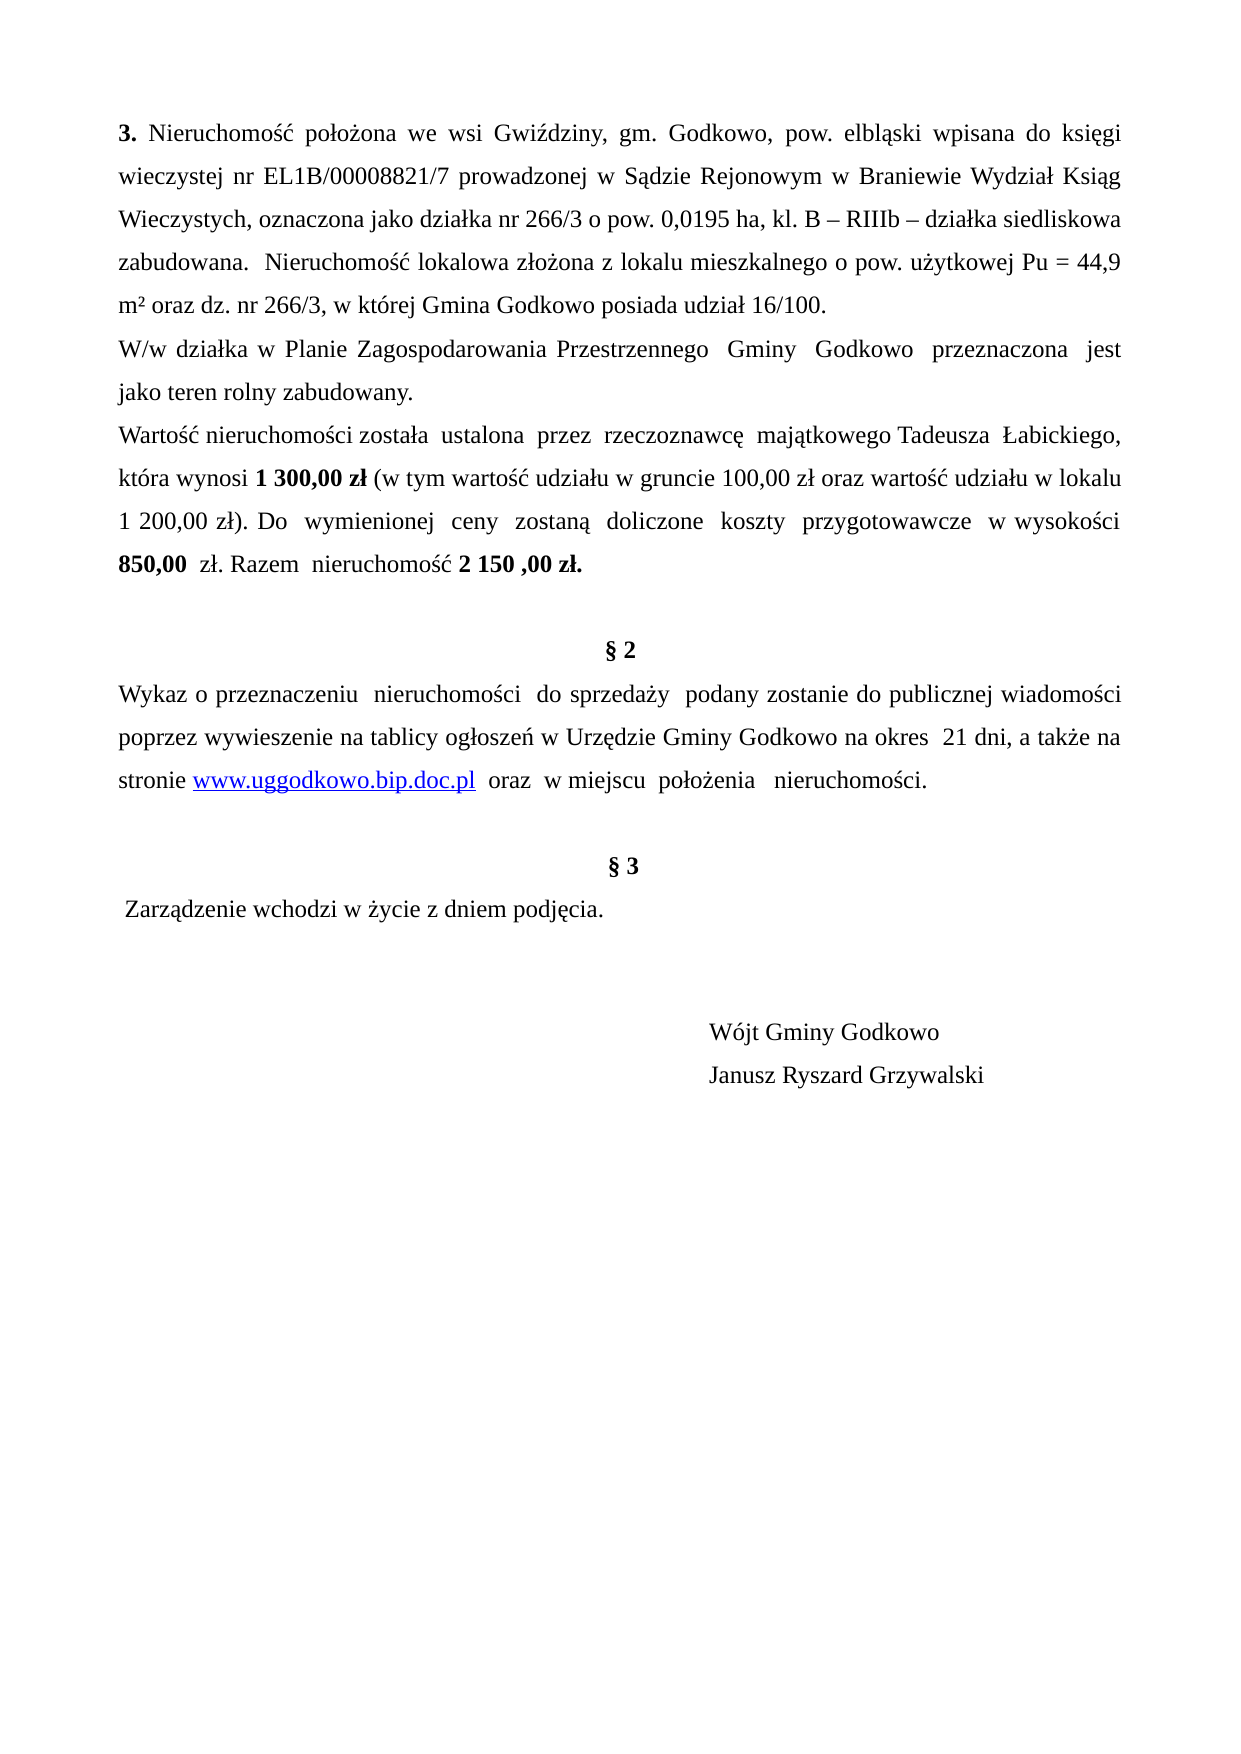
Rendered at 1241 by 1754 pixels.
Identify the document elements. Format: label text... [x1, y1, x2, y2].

text § 3 [118, 851, 1122, 880]
text Zarządzenie wchodzi w życie z dniem podjęcia. [118, 894, 1122, 923]
list Wartość nieruchomości została ustalona przez rzeczoznawcę majątkowego Tadeusza Łabickiego, która wynosi 1 300,00 zł (w tym wartość udziału w gruncie 100,00 zł oraz wartość udziału w lokalu 1 200,00 zł). Do wymienionej ceny zostaną doliczone koszty przygotowawcze w wysokości 850,00 zł. Razem nieruchomość 2 150 ,00 zł. [118, 420, 1122, 578]
list 3. Nieruchomość położona we wsi Gwiździny, gm. Godkowo, pow. elbląski wpisana do księgi wieczystej nr EL1B/00008821/7 prowadzonej w Sądzie Rejonowym w Braniewie Wydział Ksiąg Wieczystych, oznaczona jako działka nr 266/3 o pow. 0,0195 ha, kl. B – RIIIb – działka siedliskowa zabudowana. Nieruchomość lokalowa złożona z lokalu mieszkalnego o pow. użytkowej Pu = 44,9 m² oraz dz. nr 266/3, w której Gmina Godkowo posiada udział 16/100. [118, 118, 1122, 319]
text W/w działka w Planie Zagospodarowania Przestrzennego Gminy Godkowo przeznaczona jest jako teren rolny zabudowany. [118, 334, 1122, 406]
text Wykaz o przeznaczeniu nieruchomości do sprzedaży podany zostanie do publicznej wiadomości poprzez wywieszenie na tablicy ogłoszeń w Urzędzie Gminy Godkowo na okres 21 dni, a także na stronie www.uggodkowo.bip.doc.pl oraz w miejscu położenia nieruchomości. [118, 679, 1122, 794]
text § 2 [118, 636, 1122, 664]
text Janusz Ryszard Grzywalski [118, 1060, 1122, 1088]
text Wójt Gminy Godkowo [118, 1017, 1122, 1045]
